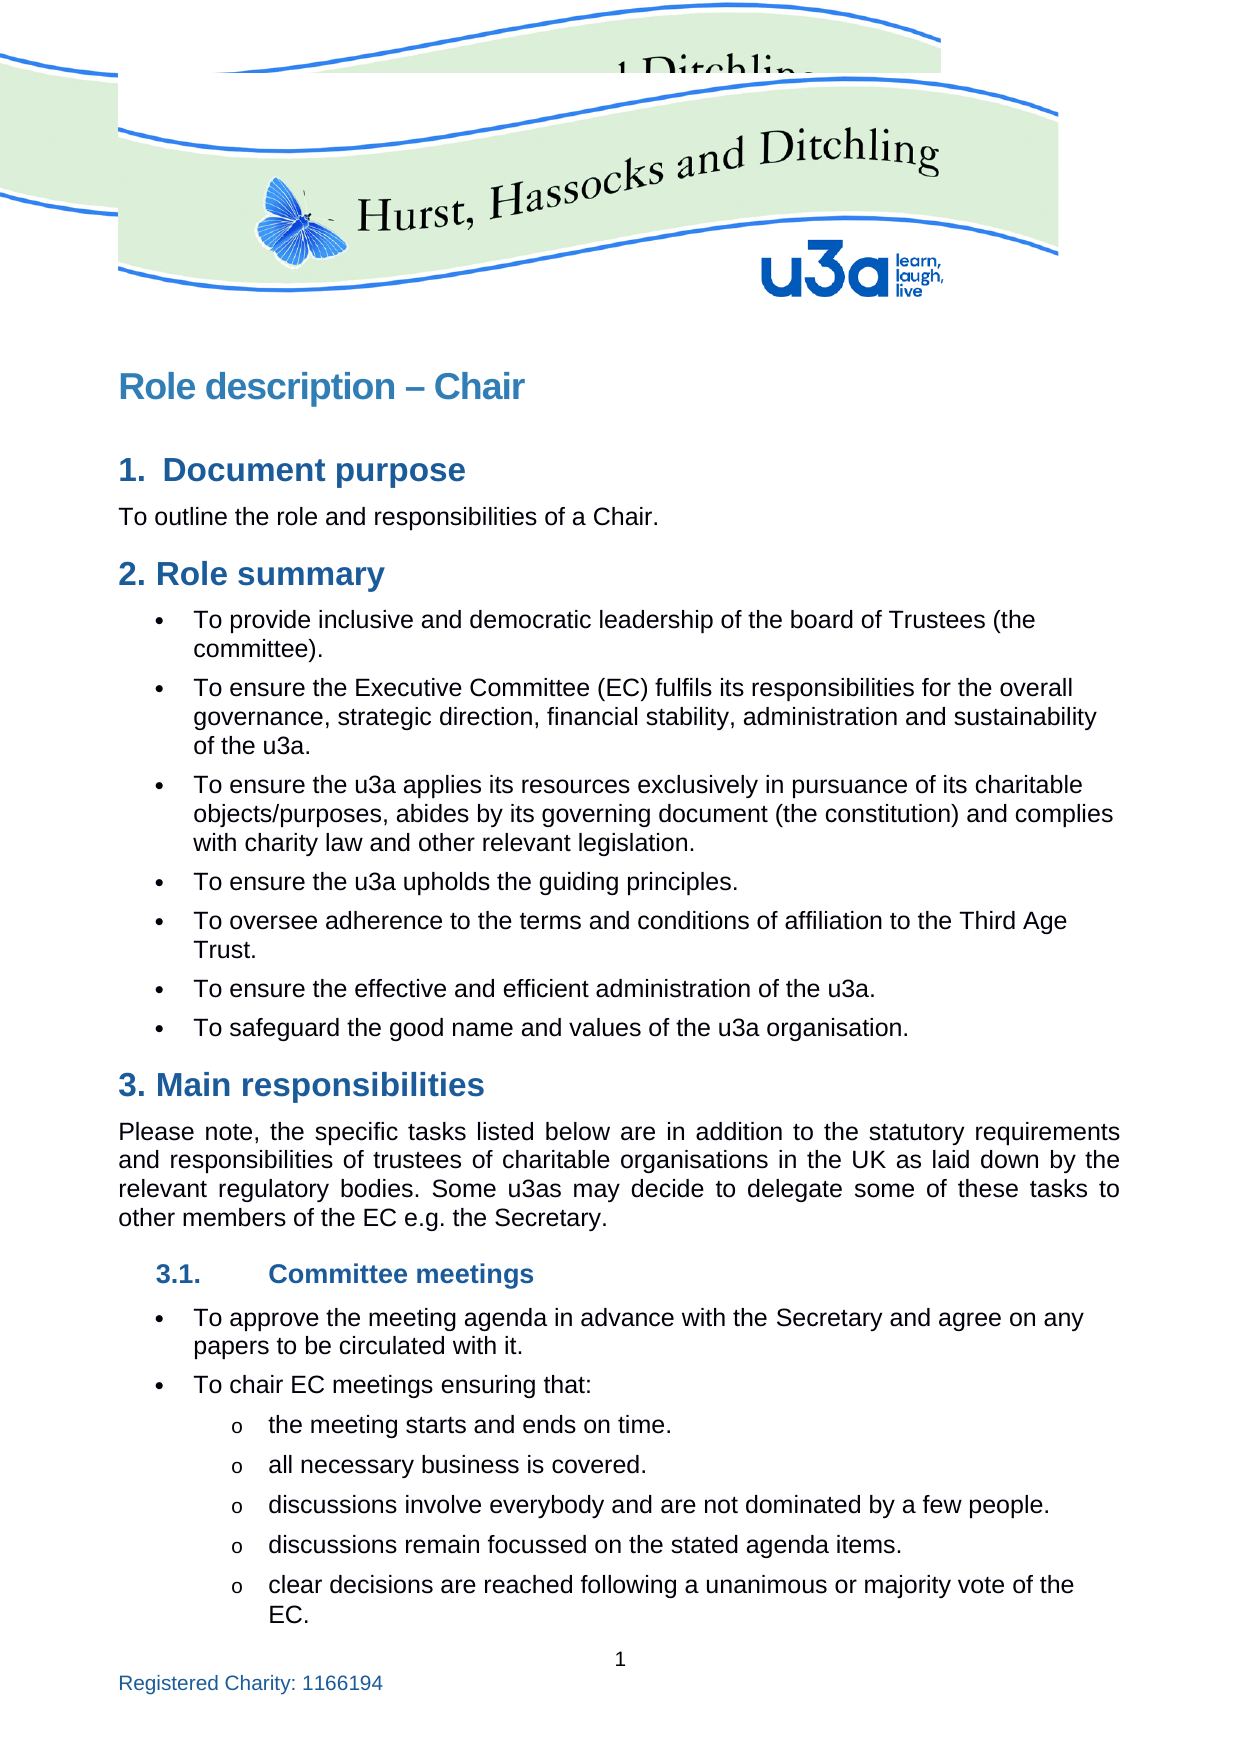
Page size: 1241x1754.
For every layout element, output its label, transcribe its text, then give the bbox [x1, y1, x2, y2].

list clear decisions are reached following a unanimous or majority vote of the EC. [231, 1570, 1122, 1628]
list To chair EC meetings ensuring that: [156, 1371, 1122, 1399]
title Role description – Chair [118, 341, 1122, 414]
text Please note, the specific tasks listed below are in addition to the statutory requirements and responsibilities of trustees of charitable organisations in the UK as laid down by the relevant regulatory bodies. Some u3as may decide to delegate some of these tasks to other members of the EC e.g. the Secretary. [118, 1117, 1122, 1232]
list To ensure the u3a upholds the guiding principles. [156, 867, 1122, 896]
list To ensure the Executive Committee (EC) fulfils its responsibilities for the overall governance, strategic direction, financial stability, administration and sustainability of the u3a. [156, 673, 1122, 760]
picture [0, 0, 1059, 329]
list discussions remain focussed on the stated agenda items. [231, 1530, 1122, 1560]
list To provide inclusive and democratic leadership of the board of Trustees (the committee). [156, 606, 1122, 663]
text To outline the role and responsibilities of a Chair. [118, 502, 1122, 531]
list discussions involve everybody and are not dominated by a few people. [231, 1490, 1122, 1519]
list To oversee adherence to the terms and conditions of affiliation to the Third Age Trust. [156, 906, 1122, 963]
list To safeguard the good name and values of the u3a organisation. [156, 1013, 1122, 1042]
subtitle Document purpose [118, 452, 1122, 489]
list To approve the meeting agenda in advance with the Secretary and agree on any papers to be circulated with it. [156, 1303, 1122, 1360]
list To ensure the effective and efficient administration of the u3a. [156, 974, 1122, 1003]
subtitle Main responsibilities [118, 1067, 1122, 1104]
subtitle Role summary [118, 556, 1122, 593]
list all necessary business is covered. [231, 1450, 1122, 1479]
list the meeting starts and ends on time. [231, 1410, 1122, 1439]
subtitle Committee meetings [156, 1257, 1122, 1290]
list To ensure the u3a applies its resources exclusively in pursuance of its charitable objects/purposes, abides by its governing document (the constitution) and complies with charity law and other relevant legislation. [156, 770, 1122, 856]
